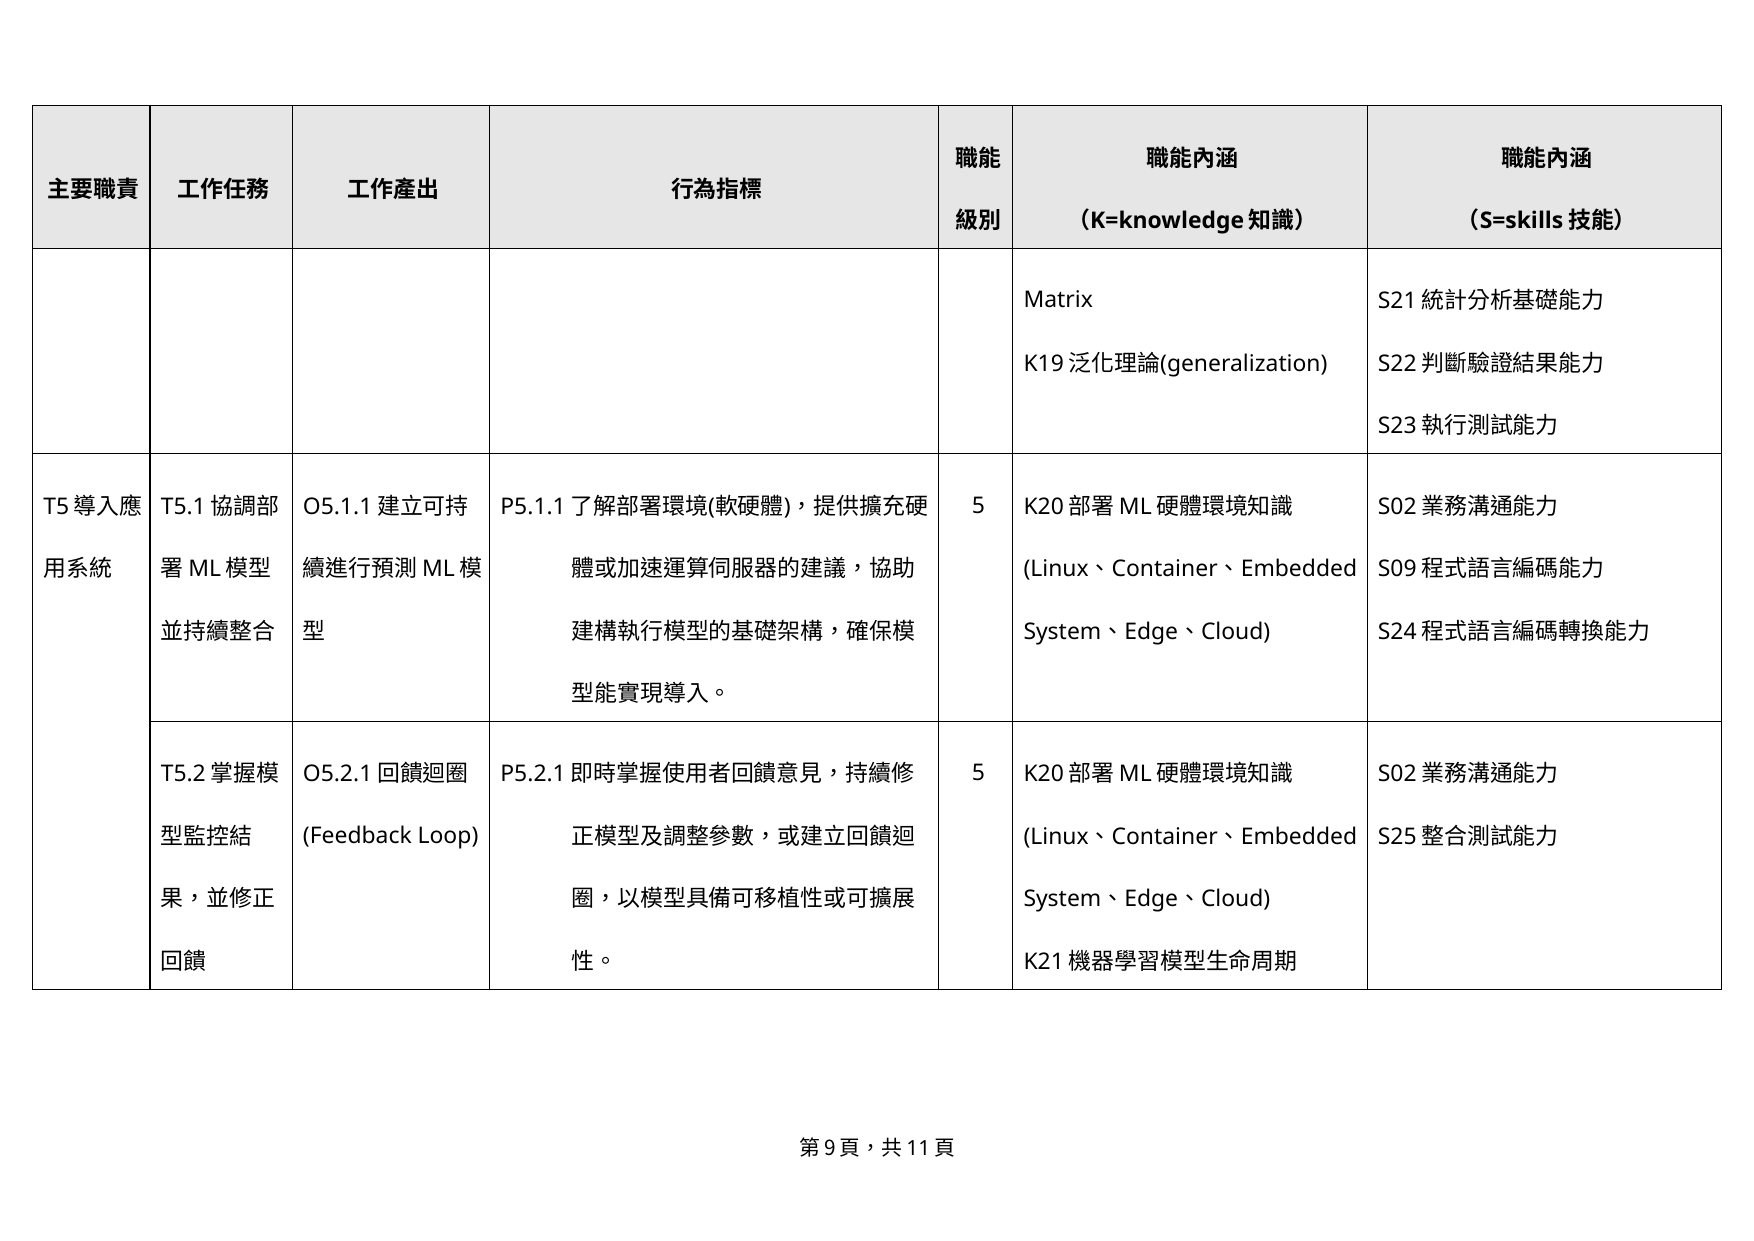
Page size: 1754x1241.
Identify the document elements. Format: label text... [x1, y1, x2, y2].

table_cell [151, 249, 292, 453]
table_cell P5.2.1即時掌握使用者回饋意見，持續修正模型及調整參數，或建立回饋迴圈，以模型具備可移植性或可擴展性。 [490, 722, 938, 989]
table_header 工作產出 [293, 106, 489, 248]
table_header 行為指標 [490, 106, 938, 248]
table_cell K20部署ML硬體環境知識 (Linux、Container、Embedded System、Edge、Cloud) K21機器學習模型生命周期 [1013, 722, 1367, 989]
table_cell S02業務溝通能力 S09程式語言編碼能力 S24程式語言編碼轉換能力 [1368, 454, 1721, 721]
table_cell Matrix K19泛化理論(generalization) [1013, 249, 1367, 453]
table_cell S02業務溝通能力 S25整合測試能力 [1368, 722, 1721, 989]
table_cell O5.1.1建立可持續進行預測ML模型 [293, 454, 489, 721]
table_header 職能內涵 （S=skills技能） [1368, 106, 1721, 248]
table_cell 5 [939, 454, 1012, 721]
table_cell [33, 249, 149, 453]
table_cell K20部署ML硬體環境知識(Linux、Container、Embedded System、Edge、Cloud) [1013, 454, 1367, 721]
table_cell 5 [939, 722, 1012, 989]
table_header 職能級別 [939, 106, 1012, 248]
table_cell T5.2掌握模型監控結果，並修正回饋 [151, 722, 292, 989]
table_cell S21統計分析基礎能力 S22判斷驗證結果能力 S23執行測試能力 [1368, 249, 1721, 453]
table_cell O5.2.1回饋迴圈(Feedback Loop) [293, 722, 489, 989]
table_cell P5.1.1了解部署環境(軟硬體)，提供擴充硬體或加速運算伺服器的建議，協助建構執行模型的基礎架構，確保模型能實現導入。 [490, 454, 938, 721]
table_cell [939, 249, 1012, 453]
table_cell T5導入應用系統 [33, 454, 149, 989]
table_header 工作任務 [151, 106, 292, 248]
table_cell [293, 249, 489, 453]
table_header 職能內涵 （K=knowledge知識） [1013, 106, 1367, 248]
table_header 主要職責 [33, 106, 149, 248]
table_cell [490, 249, 938, 453]
table_cell T5.1協調部署ML模型並持續整合 [151, 454, 292, 721]
